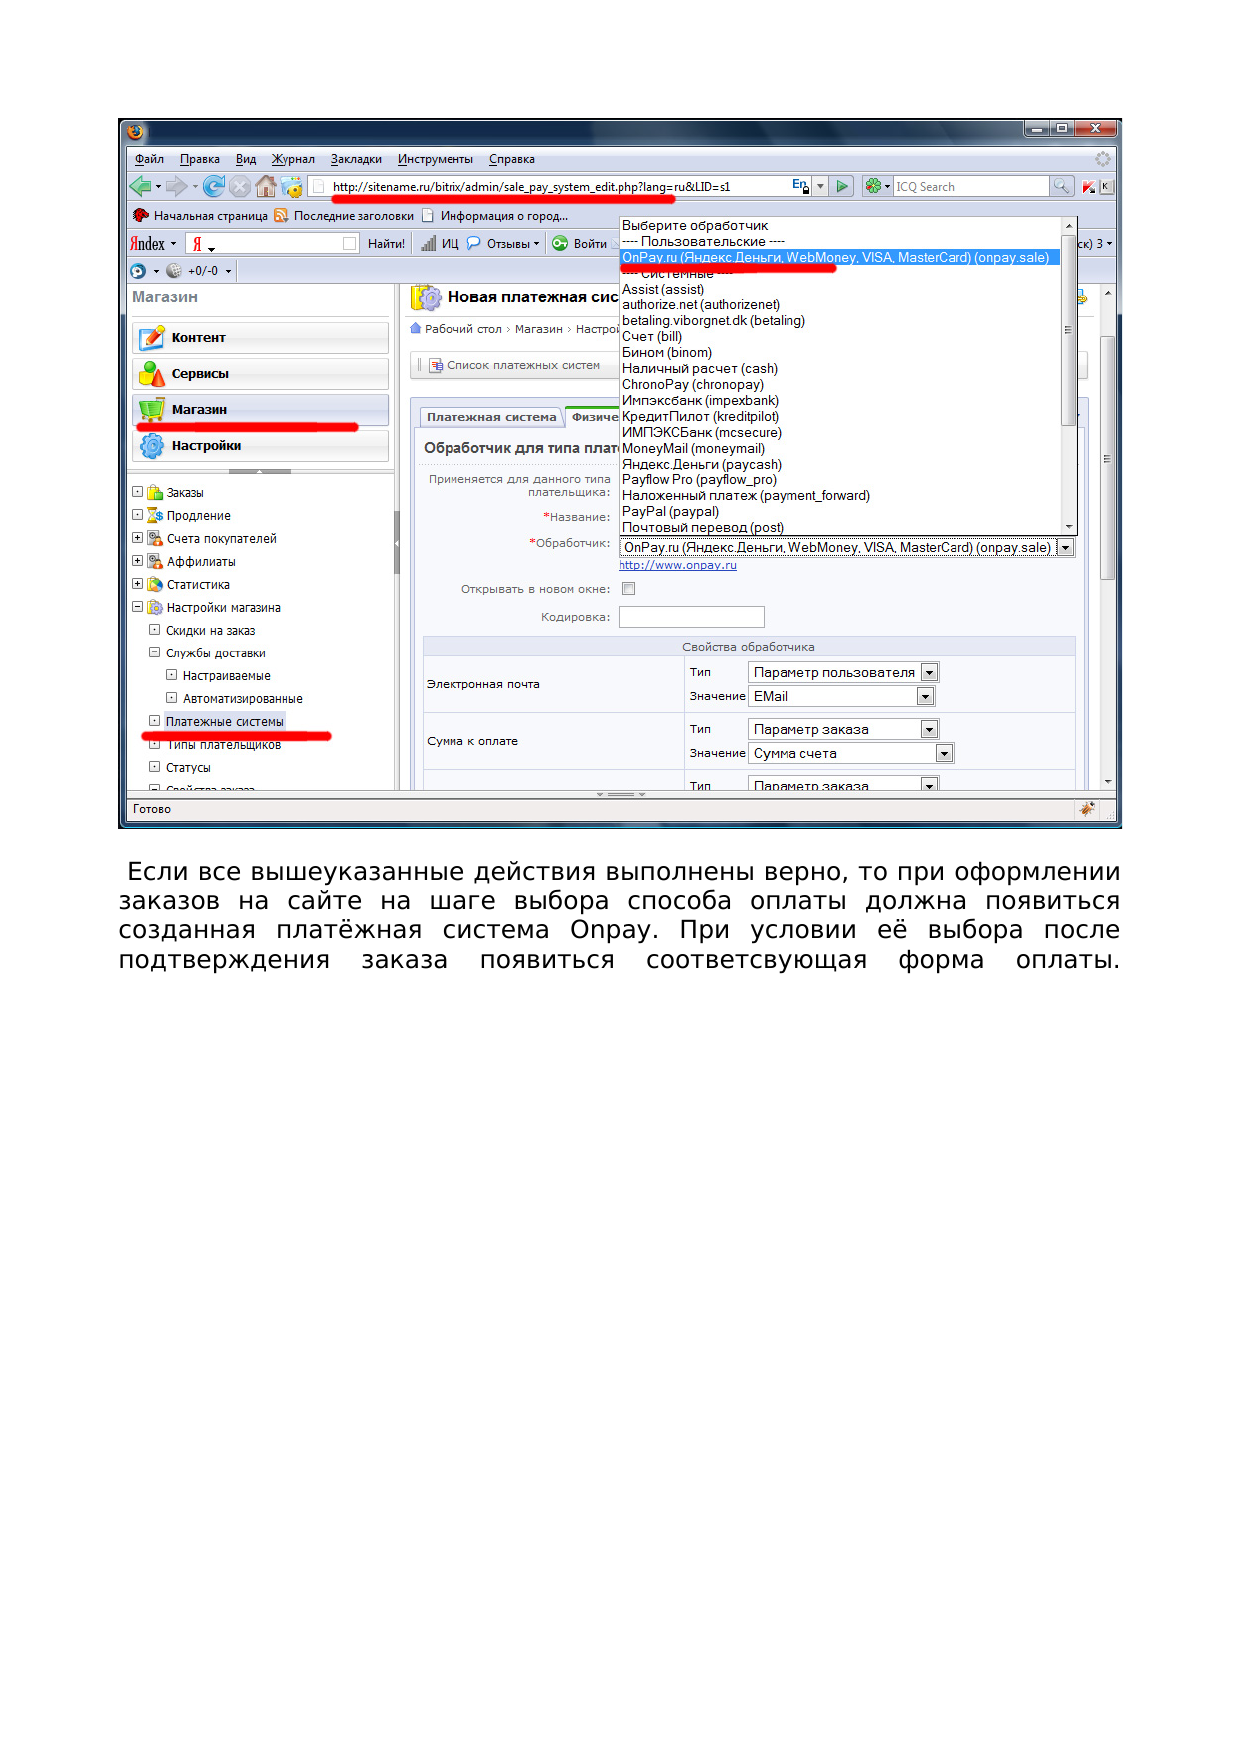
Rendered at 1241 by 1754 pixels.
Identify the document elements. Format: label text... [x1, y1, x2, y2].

picture [118, 118, 1123, 829]
text Если все вышеуказанные действия выполнены верно, то при оформлении заказов на сайте на шаге выбора способа оплаты должна появиться созданная платёжная система Onpay. При условии её выбора после подтверждения заказа появиться соответсвующая форма оплаты. [118, 829, 1122, 1003]
